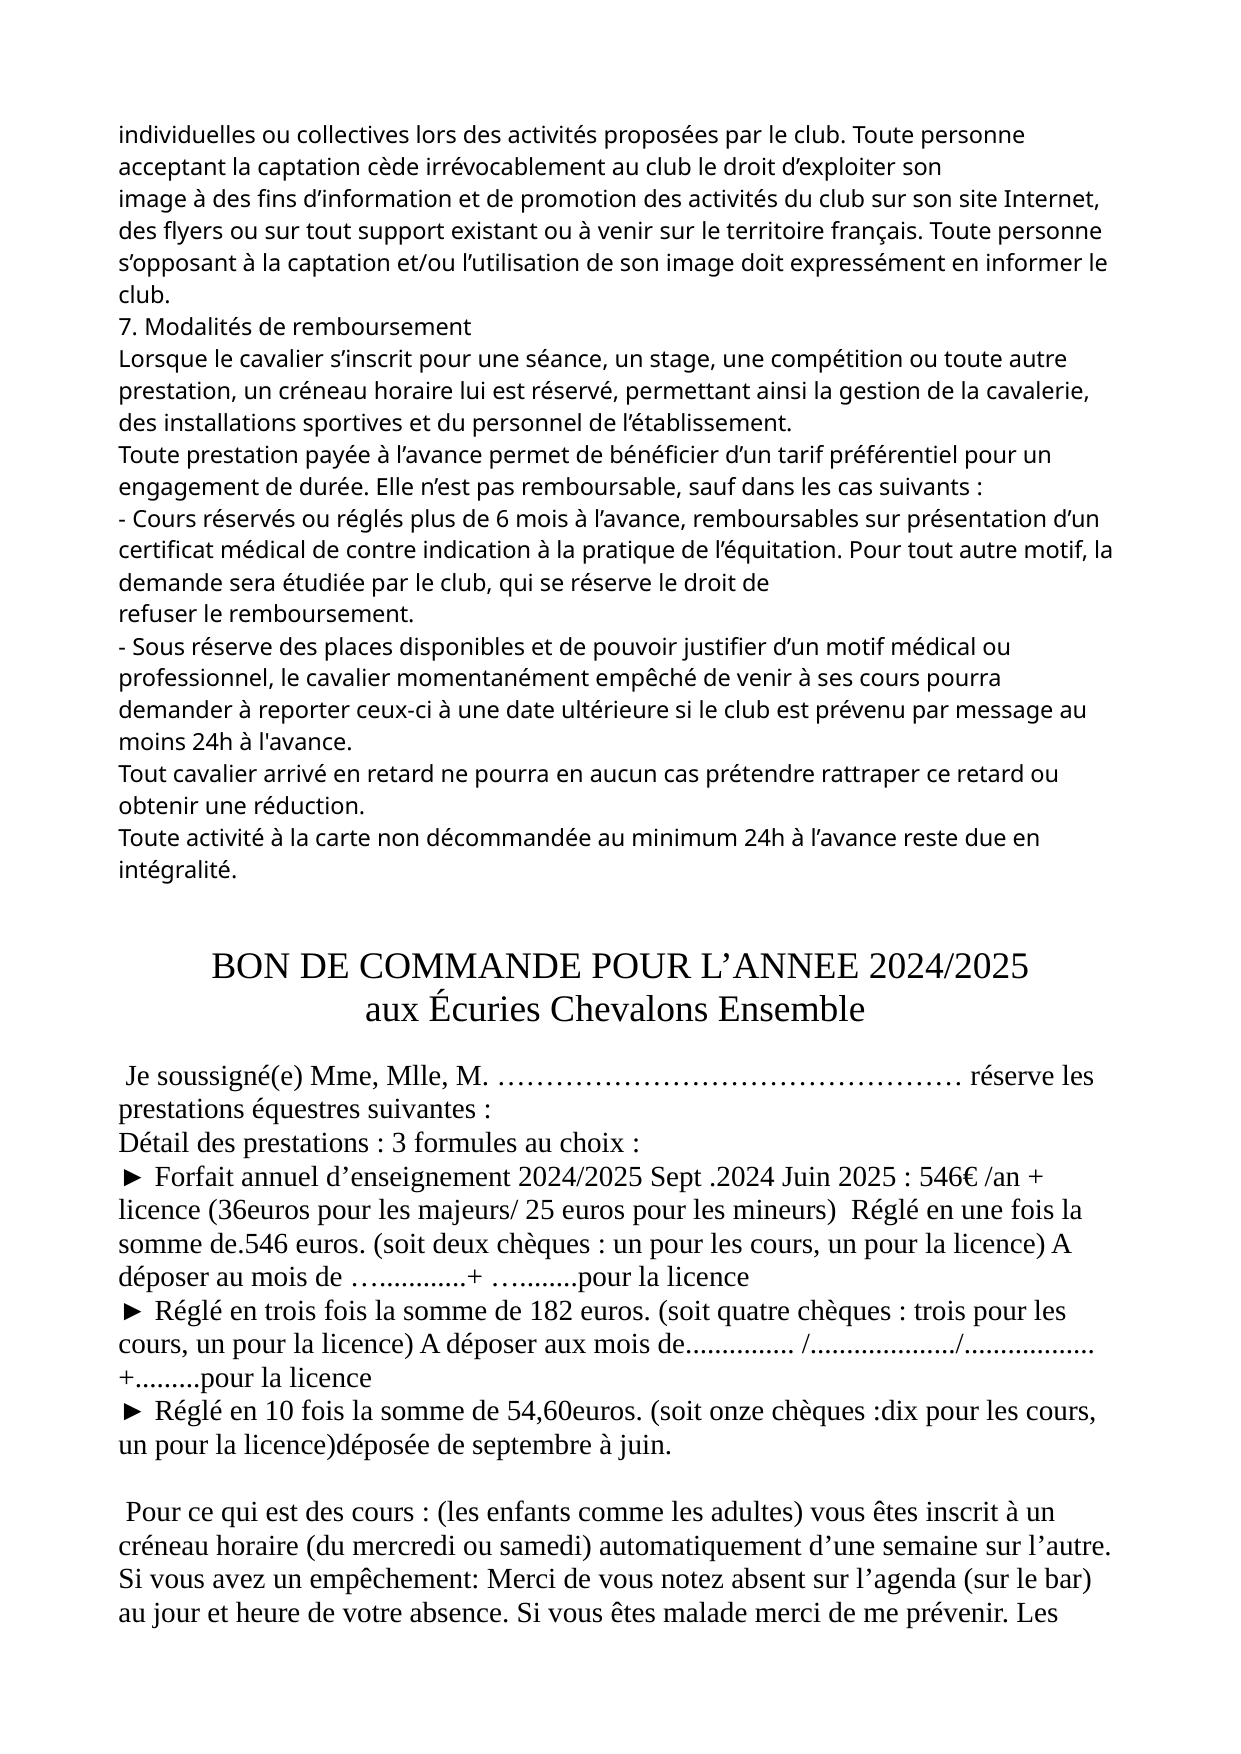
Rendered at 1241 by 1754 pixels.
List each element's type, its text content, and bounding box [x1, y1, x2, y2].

text ► Réglé en trois fois la somme de 182 euros. (soit quatre chèques : trois pour les cours, un pour la licence) A déposer aux mois de............... /..................../.................. +.........pour la licence [118, 1293, 1122, 1393]
text ► Forfait annuel d’enseignement 2024/2025 Sept .2024 Juin 2025 : 546€ /an + licence (36euros pour les majeurs/ 25 euros pour les mineurs) Réglé en une fois la somme de.546 euros. (soit deux chèques : un pour les cours, un pour la licence) A déposer au mois de …............+ …........pour la licence [118, 1159, 1122, 1293]
text aux Écuries Chevalons Ensemble [118, 986, 1122, 1029]
text Détail des prestations : 3 formules au choix : [118, 1125, 1122, 1159]
text Je soussigné(e) Mme, Mlle, M. ………………………………………… réserve les prestations équestres suivantes : [118, 1058, 1122, 1125]
text individuelles ou collectives lors des activités proposées par le club. Toute personne acceptant la captation cède irrévocablement au club le droit d’exploiter son image à des fins d’information et de promotion des activités du club sur son site Internet, des flyers ou sur tout support existant ou à venir sur le territoire français. Toute personne s’opposant à la captation et/ou l’utilisation de son image doit expressément en informer le club. 7. Modalités de remboursement Lorsque le cavalier s’inscrit pour une séance, un stage, une compétition ou toute autre prestation, un créneau horaire lui est réservé, permettant ainsi la gestion de la cavalerie, des installations sportives et du personnel de l’établissement. Toute prestation payée à l’avance permet de bénéficier d’un tarif préférentiel pour un engagement de durée. Elle n’est pas remboursable, sauf dans les cas suivants : - Cours réservés ou réglés plus de 6 mois à l’avance, remboursables sur présentation d’un certificat médical de contre indication à la pratique de l’équitation. Pour tout autre motif, la demande sera étudiée par le club, qui se réserve le droit de refuser le remboursement. - Sous réserve des places disponibles et de pouvoir justifier d’un motif médical ou professionnel, le cavalier momentanément empêché de venir à ses cours pourra demander à reporter ceux-ci à une date ultérieure si le club est prévenu par message au moins 24h à l'avance. Tout cavalier arrivé en retard ne pourra en aucun cas prétendre rattraper ce retard ou obtenir une réduction. Toute activité à la carte non décommandée au minimum 24h à l’avance reste due en intégralité. [118, 118, 1122, 943]
text Pour ce qui est des cours : (les enfants comme les adultes) vous êtes inscrit à un créneau horaire (du mercredi ou samedi) automatiquement d’une semaine sur l’autre. Si vous avez un empêchement: Merci de vous notez absent sur l’agenda (sur le bar) au jour et heure de votre absence. Si vous êtes malade merci de me prévenir. Les [118, 1494, 1122, 1628]
text ► Réglé en 10 fois la somme de 54,60euros. (soit onze chèques :dix pour les cours, un pour la licence)déposée de septembre à juin. [118, 1393, 1122, 1461]
text BON DE COMMANDE POUR L’ANNEE 2024/2025 [118, 943, 1122, 986]
